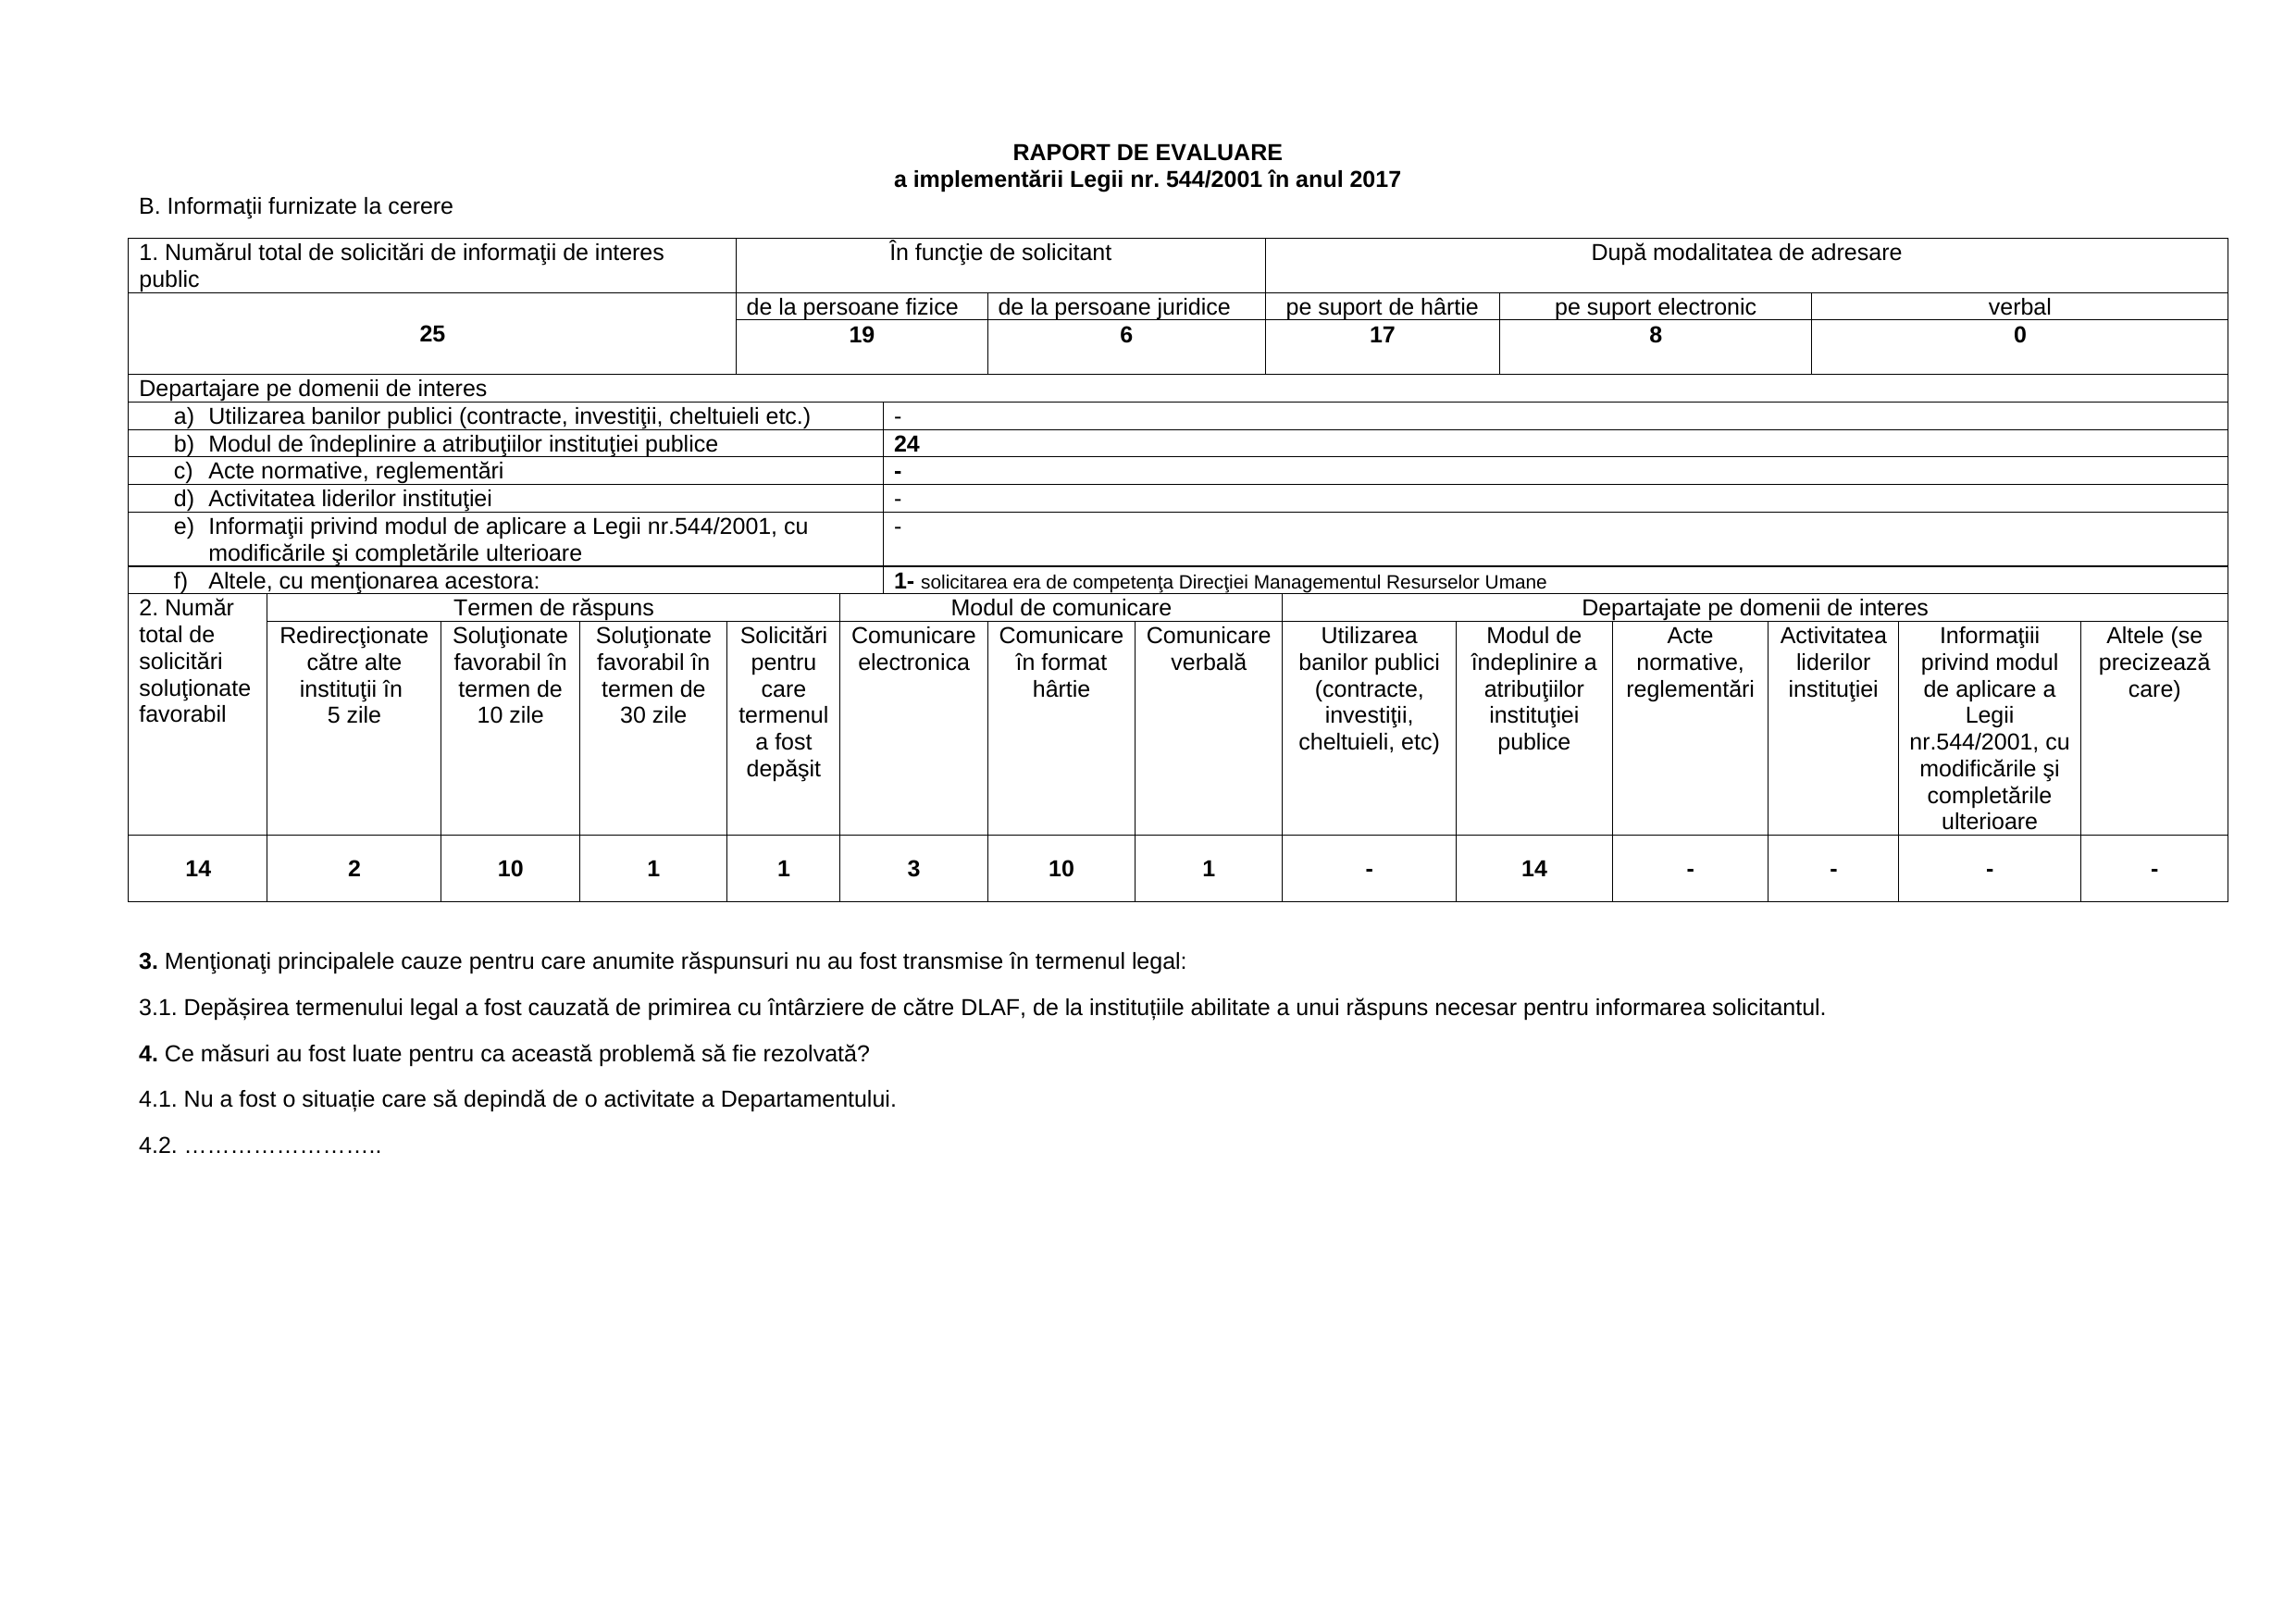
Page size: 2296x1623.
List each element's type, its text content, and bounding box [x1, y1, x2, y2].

text 3.1. Depășirea termenului legal a fost cauzată de primirea cu întârziere de către DLAF, de la instituțiile abilitate a unui răspuns necesar pentru informarea solicitantul. [139, 994, 2156, 1021]
table_cell - [1613, 836, 1768, 901]
text 4.1. Nu a fost o situație care să depindă de o activitate a Departamentului. [139, 1085, 2156, 1112]
table_cell Comunicare electronica [840, 622, 987, 835]
table_cell - [884, 513, 2228, 565]
table_cell pe suport electronic [1500, 293, 1811, 319]
table_cell 8 [1500, 320, 1811, 374]
table_header După modalitatea de adresare [1266, 239, 2228, 292]
table_cell Soluţionate favorabil în termen de 30 zile [580, 622, 726, 835]
table_cell - [884, 403, 2228, 428]
table_cell 19 [737, 320, 987, 374]
table_cell 3 [840, 836, 987, 901]
table_header 1. Numărul total de solicitări de informaţii de interes public [129, 239, 736, 292]
table_cell 1 [580, 836, 726, 901]
text RAPORT DE EVALUARE [139, 139, 2156, 166]
table_cell 17 [1266, 320, 1499, 374]
table_cell Solicitări pentru care termenul a fost depăşit [727, 622, 839, 835]
table_cell - [884, 485, 2228, 512]
text a implementării Legii nr. 544/2001 în anul 2017 [139, 166, 2156, 192]
table_cell pe suport de hârtie [1266, 293, 1499, 319]
table_cell Utilizarea banilor publici (contracte, investiţii, cheltuieli etc.) [129, 403, 883, 428]
table_cell 1 [1136, 836, 1282, 901]
table_cell 1 [727, 836, 839, 901]
table_cell 1- solicitarea era de competenţa Direcţiei Managementul Resurselor Umane [884, 567, 2228, 593]
table_cell Soluţionate favorabil în termen de 10 zile [441, 622, 579, 835]
table_cell - [2081, 836, 2228, 901]
table_cell - [1283, 836, 1456, 901]
table_header În funcţie de solicitant [737, 239, 1265, 292]
table_cell Modul de îndeplinire a atribuţiilor instituţiei publice [129, 430, 883, 456]
table_cell Utilizarea banilor publici (contracte, investiţii, cheltuieli, etc) [1283, 622, 1456, 835]
table_cell 2. Număr total de solicitări soluţionate favorabil [129, 594, 267, 835]
table_cell Modul de comunicare [840, 594, 1282, 621]
table_cell 14 [1457, 836, 1612, 901]
table_cell Altele (se precizează care) [2081, 622, 2228, 835]
table_cell Altele, cu menţionarea acestora: [129, 567, 883, 593]
table_cell 0 [1812, 320, 2228, 374]
table_cell Activitatea liderilor instituţiei [129, 485, 883, 512]
table_cell Departajare pe domenii de interes [129, 375, 2228, 402]
table_cell Activitatea liderilor instituţiei [1769, 622, 1898, 835]
table_cell de la persoane juridice [988, 293, 1265, 319]
table_cell Redirecţionate către alte instituţii în 5 zile [267, 622, 441, 835]
table_cell 10 [988, 836, 1135, 901]
table_cell - [1769, 836, 1898, 901]
text 3. Menţionaţi principalele cauze pentru care anumite răspunsuri nu au fost transmise în termenul legal: [139, 948, 2156, 974]
table_cell Comunicare verbală [1136, 622, 1282, 835]
table_cell Termen de răspuns [267, 594, 839, 621]
table_cell Modul de îndeplinire a atribuţiilor instituţiei publice [1457, 622, 1612, 835]
table_cell 25 [129, 293, 736, 374]
table_cell - [884, 457, 2228, 484]
text 4.2. …………………….. [139, 1132, 2156, 1158]
text B. Informaţii furnizate la cerere [139, 192, 2156, 218]
text 4. Ce măsuri au fost luate pentru ca această problemă să fie rezolvată? [139, 1040, 2156, 1066]
table_cell de la persoane fizice [737, 293, 987, 319]
table_cell Departajate pe domenii de interes [1283, 594, 2228, 621]
table_cell 14 [129, 836, 267, 901]
table_cell 2 [267, 836, 441, 901]
table_cell Comunicare în format hârtie [988, 622, 1135, 835]
table_cell 24 [884, 430, 2228, 456]
table_cell Informaţiii privind modul de aplicare a Legii nr.544/2001, cu modificările şi completările ulterioare [1899, 622, 2080, 835]
table_cell - [1899, 836, 2080, 901]
table_cell Informaţii privind modul de aplicare a Legii nr.544/2001, cu modificările şi completările ulterioare [129, 513, 883, 565]
table_cell Acte normative, reglementări [1613, 622, 1768, 835]
table_cell 10 [441, 836, 579, 901]
table_cell Acte normative, reglementări [129, 457, 883, 484]
table_cell verbal [1812, 293, 2228, 319]
table_cell 6 [988, 320, 1265, 374]
